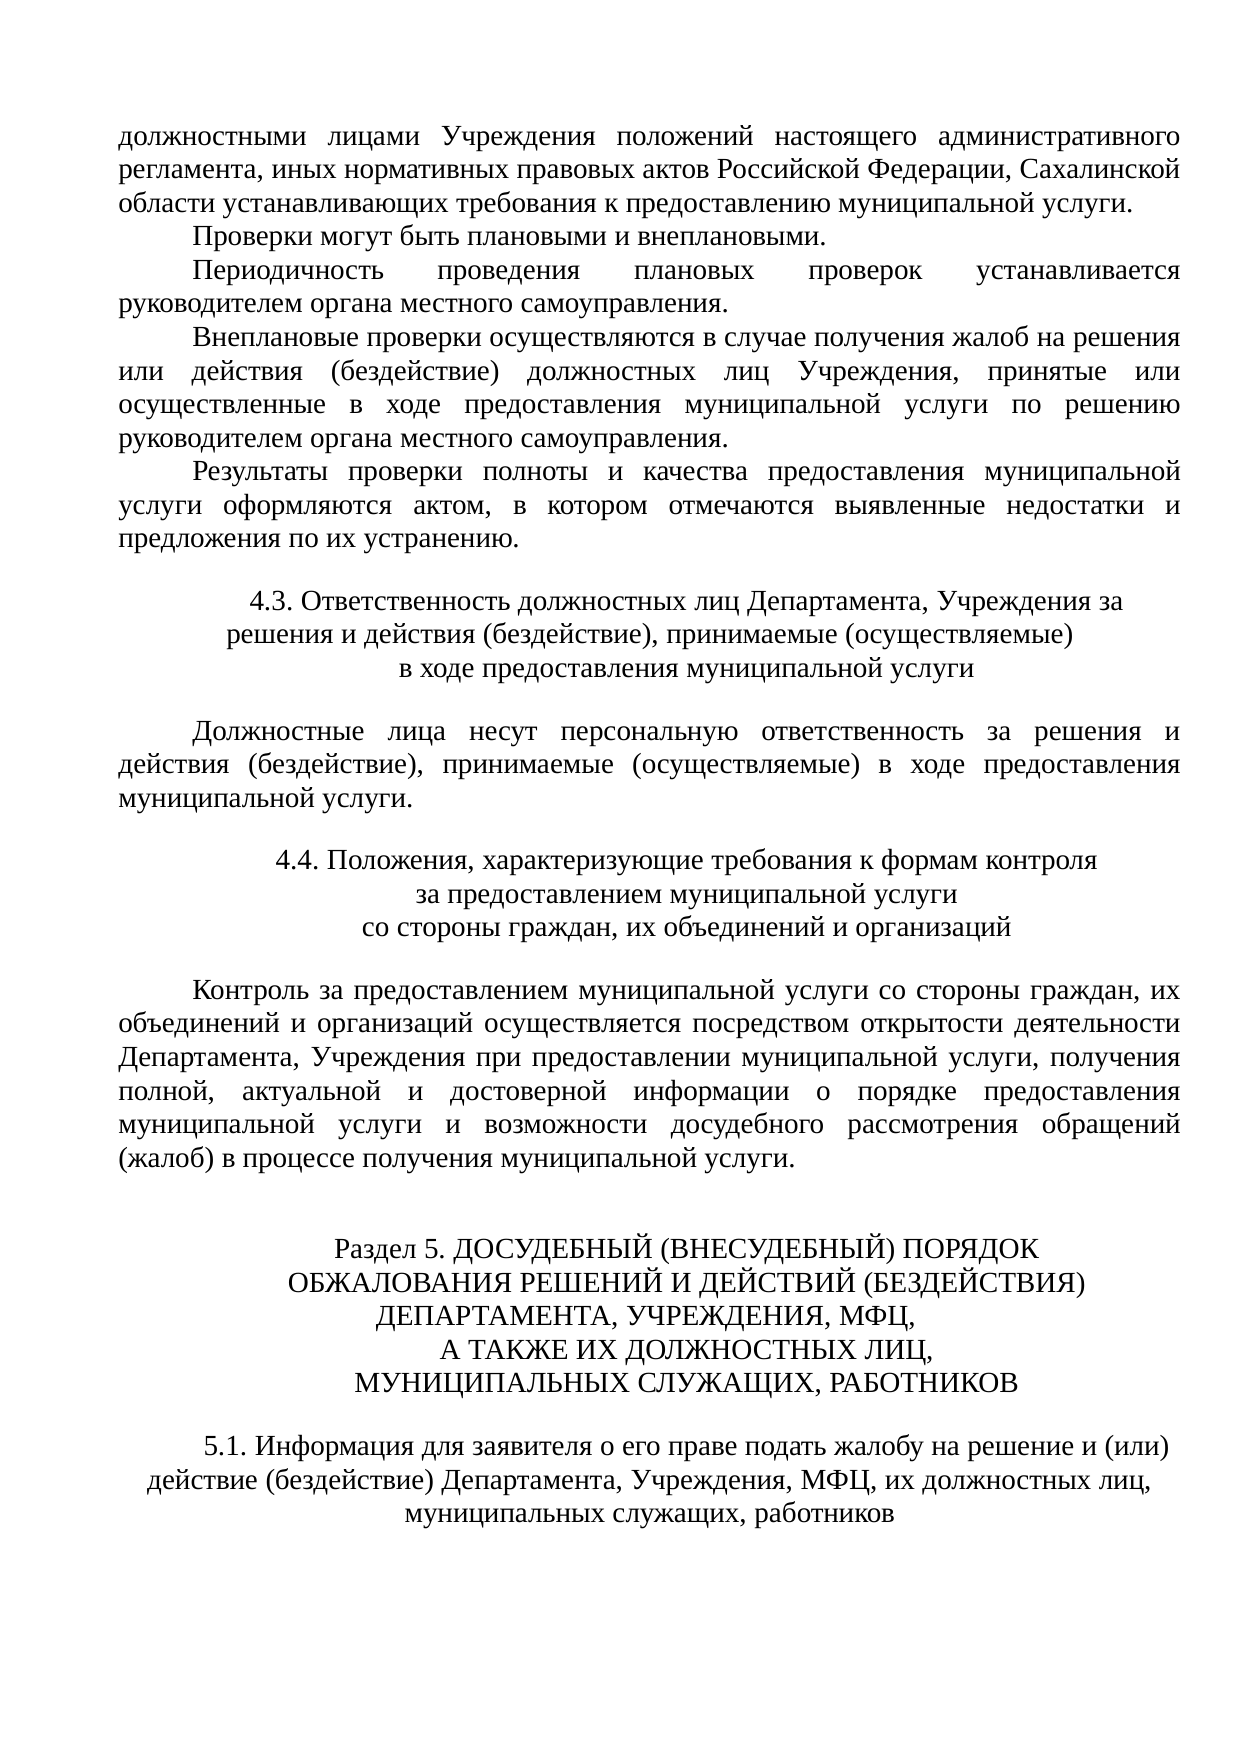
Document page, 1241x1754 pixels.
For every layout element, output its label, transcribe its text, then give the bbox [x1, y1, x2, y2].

text должностными лицами Учреждения положений настоящего административного регламента, иных нормативных правовых актов Российской Федерации, Сахалинской области устанавливающих требования к предоставлению муниципальной услуги. [118, 118, 1181, 219]
text Раздел 5. ДОСУДЕБНЫЙ (ВНЕСУДЕБНЫЙ) ПОРЯДОК [118, 1232, 1181, 1265]
text 5.1. Информация для заявителя о его праве подать жалобу на решение и (или) действие (бездействие) Департамента, Учреждения, МФЦ, их должностных лиц, муниципальных служащих, работников [118, 1428, 1181, 1529]
text Результаты проверки полноты и качества предоставления муниципальной услуги оформляются актом, в котором отмечаются выявленные недостатки и предложения по их устранению. [118, 453, 1181, 554]
text Проверки могут быть плановыми и внеплановыми. [118, 219, 1181, 252]
text 4.3. Ответственность должностных лиц Департамента, Учреждения за решения и действия (бездействие), принимаемые (осуществляемые) [118, 583, 1181, 650]
text А ТАКЖЕ ИХ ДОЛЖНОСТНЫХ ЛИЦ, [118, 1332, 1181, 1366]
text 4.4. Положения, характеризующие требования к формам контроля [118, 843, 1181, 876]
text за предоставлением муниципальной услуги [118, 876, 1181, 910]
text Внеплановые проверки осуществляются в случае получения жалоб на решения или действия (бездействие) должностных лиц Учреждения, принятые или осуществленные в ходе предоставления муниципальной услуги по решению руководителем органа местного самоуправления. [118, 319, 1181, 453]
text Периодичность проведения плановых проверок устанавливается руководителем органа местного самоуправления. [118, 252, 1181, 319]
text Должностные лица несут персональную ответственность за решения и действия (бездействие), принимаемые (осуществляемые) в ходе предоставления муниципальной услуги. [118, 713, 1181, 813]
text МУНИЦИПАЛЬНЫХ СЛУЖАЩИХ, РАБОТНИКОВ [118, 1366, 1181, 1399]
text со стороны граждан, их объединений и организаций [118, 910, 1181, 943]
text в ходе предоставления муниципальной услуги [118, 650, 1181, 684]
text Контроль за предоставлением муниципальной услуги со стороны граждан, их объединений и организаций осуществляется посредством открытости деятельности Департамента, Учреждения при предоставлении муниципальной услуги, получения полной, актуальной и достоверной информации о порядке предоставления муниципальной услуги и возможности досудебного рассмотрения обращений (жалоб) в процессе получения муниципальной услуги. [118, 972, 1181, 1173]
text ОБЖАЛОВАНИЯ РЕШЕНИЙ И ДЕЙСТВИЙ (БЕЗДЕЙСТВИЯ) ДЕПАРТАМЕНТА, УЧРЕЖДЕНИЯ, МФЦ, [118, 1265, 1181, 1332]
